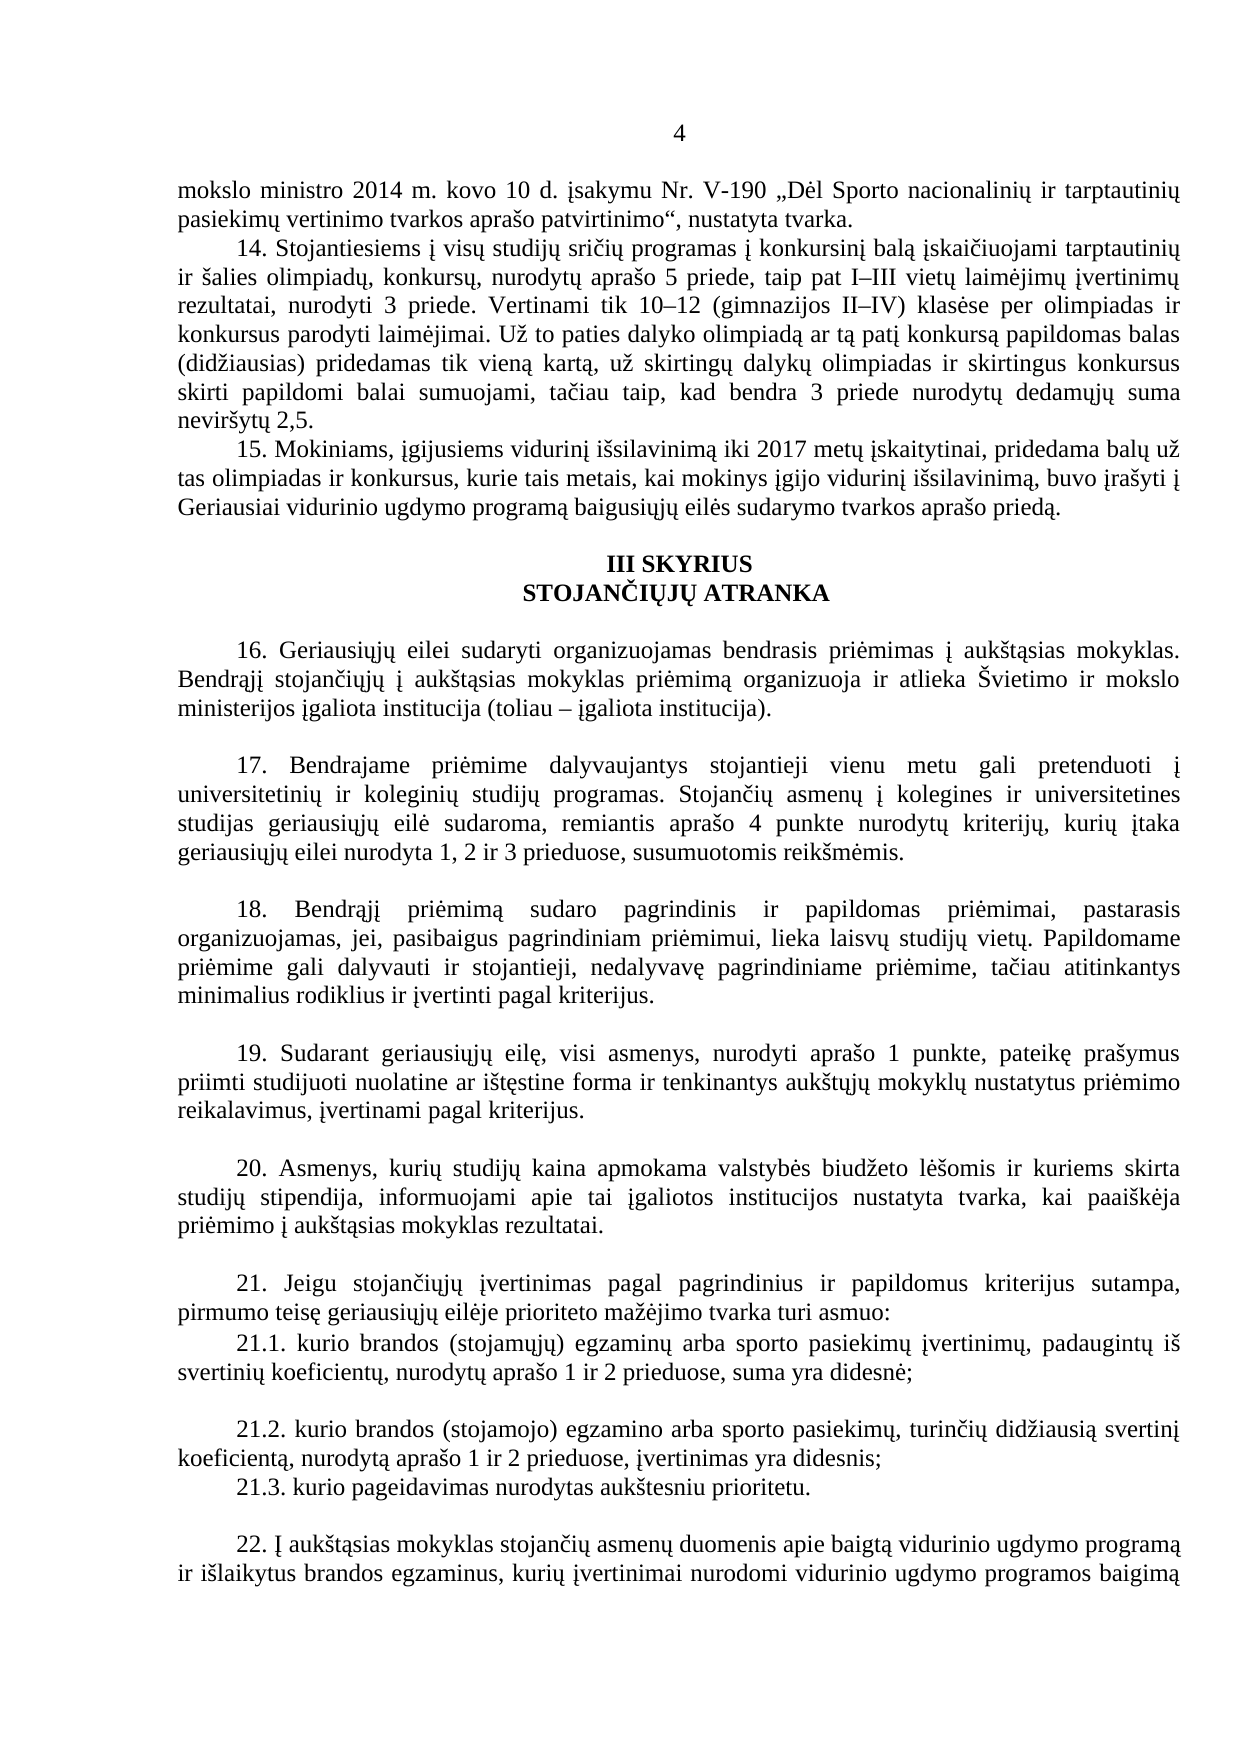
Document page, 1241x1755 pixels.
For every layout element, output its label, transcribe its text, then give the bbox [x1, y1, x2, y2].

text 20. Asmenys, kurių studijų kaina apmokama valstybės biudžeto lėšomis ir kuriems skirta studijų stipendija, informuojami apie tai įgaliotos institucijos nustatyta tvarka, kai paaiškėja priėmimo į aukštąsias mokyklas rezultatai. [177, 1153, 1181, 1239]
text 22. Į aukštąsias mokyklas stojančių asmenų duomenis apie baigtą vidurinio ugdymo programą ir išlaikytus brandos egzaminus, kurių įvertinimai nurodomi vidurinio ugdymo programos baigimą [177, 1529, 1181, 1587]
text 21.2. kurio brandos (stojamojo) egzamino arba sporto pasiekimų, turinčių didžiausią svertinį koeficientą, nurodytą aprašo 1 ir 2 prieduose, įvertinimas yra didesnis; [177, 1414, 1181, 1472]
text 15. Mokiniams, įgijusiems vidurinį išsilavinimą iki 2017 metų įskaitytinai, pridedama balų už tas olimpiadas ir konkursus, kurie tais metais, kai mokinys įgijo vidurinį išsilavinimą, buvo įrašyti į Geriausiai vidurinio ugdymo programą baigusiųjų eilės sudarymo tvarkos aprašo priedą. [177, 434, 1181, 521]
text 16. Geriausiųjų eilei sudaryti organizuojamas bendrasis priėmimas į aukštąsias mokyklas. Bendrąjį stojančiųjų į aukštąsias mokyklas priėmimą organizuoja ir atlieka Švietimo ir mokslo ministerijos įgaliota institucija (toliau – įgaliota institucija). [177, 636, 1181, 722]
text 21. Jeigu stojančiųjų įvertinimas pagal pagrindinius ir papildomus kriterijus sutampa, pirmumo teisę geriausiųjų eilėje prioriteto mažėjimo tvarka turi asmuo: [177, 1268, 1181, 1326]
text 14. Stojantiesiems į visų studijų sričių programas į konkursinį balą įskaičiuojami tarptautinių ir šalies olimpiadų, konkursų, nurodytų aprašo 5 priede, taip pat I–III vietų laimėjimų įvertinimų rezultatai, nurodyti 3 priede. Vertinami tik 10–12 (gimnazijos II–IV) klasėse per olimpiadas ir konkursus parodyti laimėjimai. Už to paties dalyko olimpiadą ar tą patį konkursą papildomas balas (didžiausias) pridedamas tik vieną kartą, už skirtingų dalykų olimpiadas ir skirtingus konkursus skirti papildomi balai sumuojami, tačiau taip, kad bendra 3 priede nurodytų dedamųjų suma neviršytų 2,5. [177, 233, 1181, 434]
text III SKYRIUS [177, 549, 1181, 578]
text 21.1. kurio brandos (stojamųjų) egzaminų arba sporto pasiekimų įvertinimų, padaugintų iš svertinių koeficientų, nurodytų aprašo 1 ir 2 prieduose, suma yra didesnė; [177, 1328, 1181, 1386]
text 21.3. kurio pageidavimas nurodytas aukštesniu prioritetu. [177, 1472, 1181, 1501]
text Stojančiųjų atraNkA [177, 578, 1181, 607]
text mokslo ministro 2014 m. kovo 10 d. įsakymu Nr. V-190 „Dėl Sporto nacionalinių ir tarptautinių pasiekimų vertinimo tvarkos aprašo patvirtinimo“, nustatyta tvarka. [177, 176, 1181, 233]
text 19. Sudarant geriausiųjų eilę, visi asmenys, nurodyti aprašo 1 punkte, pateikę prašymus priimti studijuoti nuolatine ar ištęstine forma ir tenkinantys aukštųjų mokyklų nustatytus priėmimo reikalavimus, įvertinami pagal kriterijus. [177, 1038, 1181, 1124]
text 17. Bendrajame priėmime dalyvaujantys stojantieji vienu metu gali pretenduoti į universitetinių ir koleginių studijų programas. Stojančių asmenų į kolegines ir universitetines studijas geriausiųjų eilė sudaroma, remiantis aprašo 4 punkte nurodytų kriterijų, kurių įtaka geriausiųjų eilei nurodyta 1, 2 ir 3 prieduose, susumuotomis reikšmėmis. [177, 751, 1181, 866]
text 18. Bendrąjį priėmimą sudaro pagrindinis ir papildomas priėmimai, pastarasis organizuojamas, jei, pasibaigus pagrindiniam priėmimui, lieka laisvų studijų vietų. Papildomame priėmime gali dalyvauti ir stojantieji, nedalyvavę pagrindiniame priėmime, tačiau atitinkantys minimalius rodiklius ir įvertinti pagal kriterijus. [177, 894, 1181, 1009]
